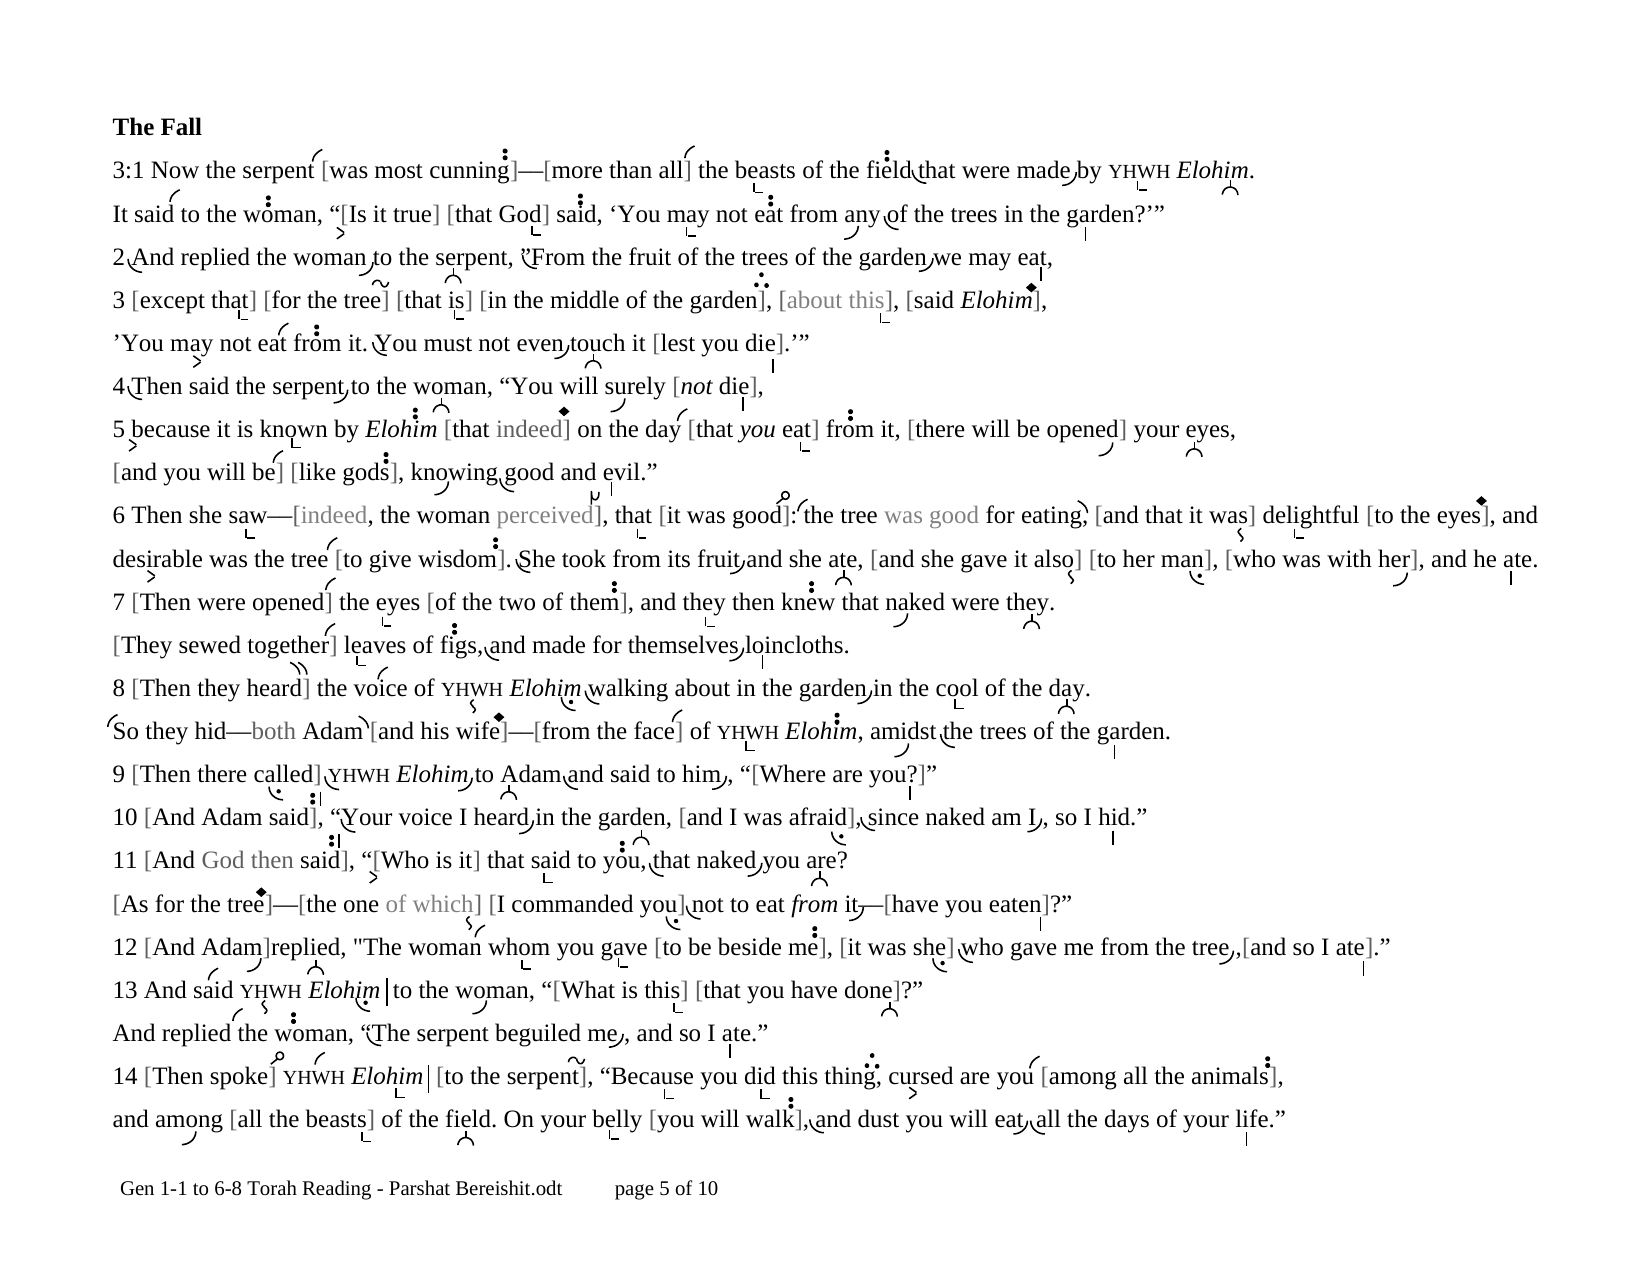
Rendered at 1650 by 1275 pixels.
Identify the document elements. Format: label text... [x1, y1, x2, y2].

text 2 And replied the woman to the serpent, ”From the fruit of the trees of the garden we may eat, [112, 242, 1575, 271]
text 4 Then said the serpent to the woman, “You will surely [not die], 5 because it is known by Elohim [that indeed] on the day [that you eat] from it, [there will be opened] your eyes, [and you will be] [like gods], knowing good and evil.” [112, 371, 1575, 486]
text 3:1 Now the serpent [was most cunning]––[more than all] the beasts of the field that were made by yhwh Elohim. It said to the woman, “[Is it true] [that God] said, ‘You may not eat from any of the trees in the garden?’” [112, 156, 1575, 227]
text The Fall [112, 112, 1575, 141]
text 9 [Then there called] yhwh Elohim to Adam and said to him , “[Where are you?]” 10 [And Adam said], “Your voice I heard in the garden, [and I was afraid], since naked am I , so I hid.” 11 [And God then said], “[Who is it] that said to you, that naked you are? [As for the tree]––[the one of which] [I commanded you] not to eat from it––[have you eaten]?” [112, 759, 1575, 917]
text 3 [except that] [for the tree] [that is] [in the middle of the garden], [about this], [said Elohim], ’You may not eat from it. You must not even touch it [lest you die].’” [112, 285, 1575, 357]
text 6 Then she saw––[indeed, the woman perceived], that [it was good]: the tree was good for eating, [and that it was] delightful [to the eyes], and desirable was the tree [to give wisdom]. She took from its fruit and she ate, [and she gave it also] [to her man], [who was with her], and he ate. [112, 501, 1575, 572]
text 14 [Then spoke] yhwh Elohim [to the serpent], “Because you did this thing, cursed are you [among all the animals], and among [all the beasts] of the field. On your belly [you will walk], and dust you will eat all the days of your life.” [112, 1061, 1575, 1133]
text 12 [And Adam]replied, "The woman whom you gave [to be beside me], [it was she] who gave me from the tree ,[and so I ate].” 13 And said yhwh Elohim to the woman, “[What is this] [that you have done]?” And replied the woman, “The serpent beguiled me , and so I ate.” [112, 932, 1575, 1047]
text [They sewed together] leaves of figs, and made for themselves loincloths. [112, 630, 1575, 659]
text 7 [Then were opened] the eyes [of the two of them], and they then knew that naked were they. [112, 587, 1575, 616]
text 8 [Then they heard] the voice of yhwh Elohim walking about in the garden in the cool of the day. So they hid––both Adam [and his wife]––[from the face] of yhwh Elohim, amidst the trees of the garden. [112, 673, 1575, 745]
